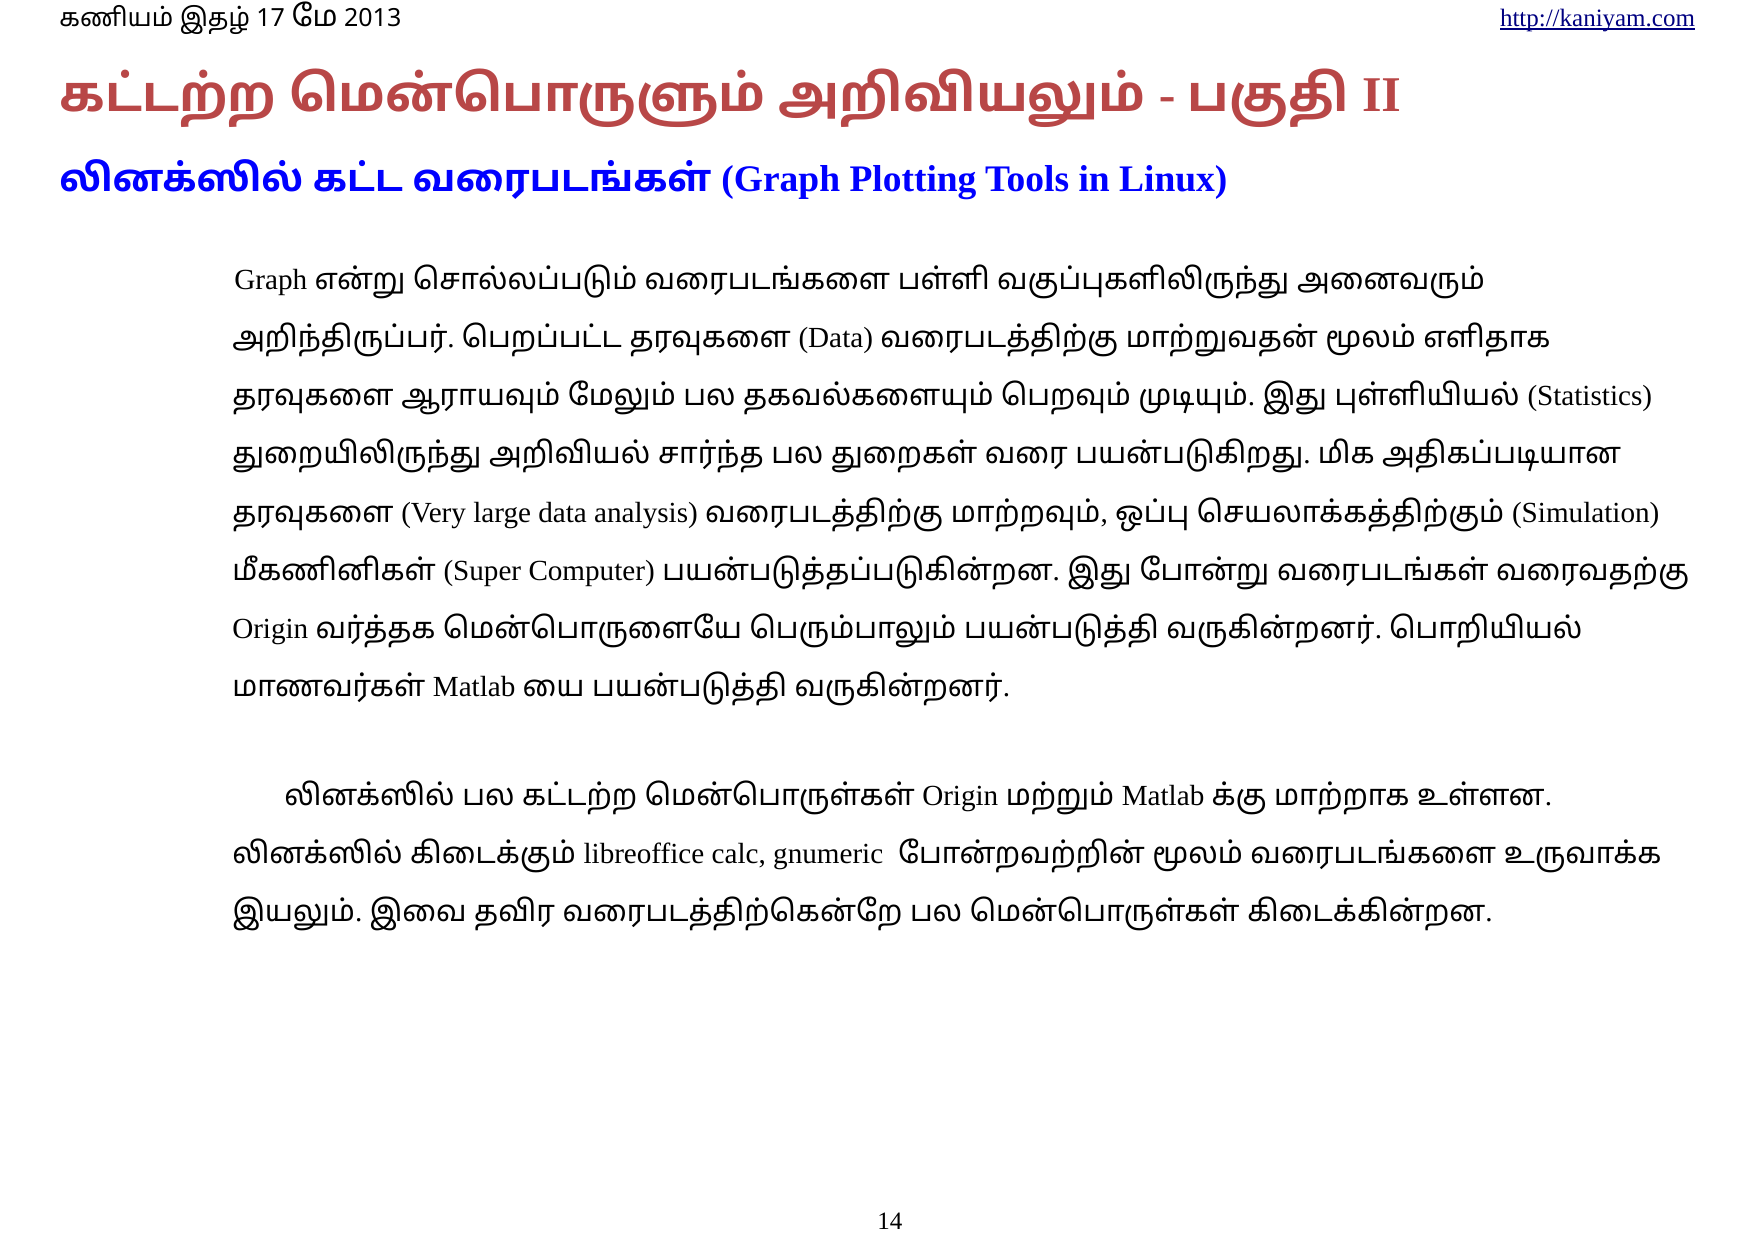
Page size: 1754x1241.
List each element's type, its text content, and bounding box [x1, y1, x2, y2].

subtitle கட்டற்ற மென்பொருளும் அறிவியலும் - பகுதி II [59, 64, 1695, 131]
text லினக்ஸில் பல கட்டற்ற மென்பொருள்கள் Origin மற்றும் Matlab க்கு மாற்றாக உள்ளன. லினக்ஸில் கிடைக்கும் libreoffice calc, gnumeric போன்றவற்றின் மூலம் வரைபடங்களை உருவாக்க இயலும். இவை தவிர வரைபடத்திற்கென்றே பல மென்பொருள்கள் கிடைக்கின்றன. [232, 778, 1695, 933]
text Graph என்று சொல்லப்படும் வரைபடங்களை பள்ளி வகுப்புகளிலிருந்து அனைவரும் அறிந்திருப்பர். பெறப்பட்ட தரவுகளை (Data) வரைபடத்திற்கு மாற்றுவதன் மூலம் எளிதாக தரவுகளை ஆராயவும் மேலும் பல தகவல்களையும் பெறவும் முடியும். இது புள்ளியியல் (Statistics) துறையிலிருந்து அறிவியல் சார்ந்த பல துறைகள் வரை பயன்படுகிறது. மிக அதிகப்படியான தரவுகளை (Very large data analysis) வரைபடத்திற்கு மாற்றவும், ஒப்பு செயலாக்கத்திற்கும் (Simulation) மீகணினிகள் (Super Computer) பயன்படுத்தப்படுகின்றன. இது போன்று வரைபடங்கள் வரைவதற்கு Origin வர்த்தக மென்பொருளையே பெரும்பாலும் பயன்படுத்தி வருகின்றனர். பொறியியல் மாணவர்கள் Matlab யை பயன்படுத்தி வருகின்றனர். [232, 262, 1695, 708]
subtitle லினக்ஸில் கட்ட வரைபடங்கள் (Graph Plotting Tools in Linux) [59, 156, 1695, 207]
